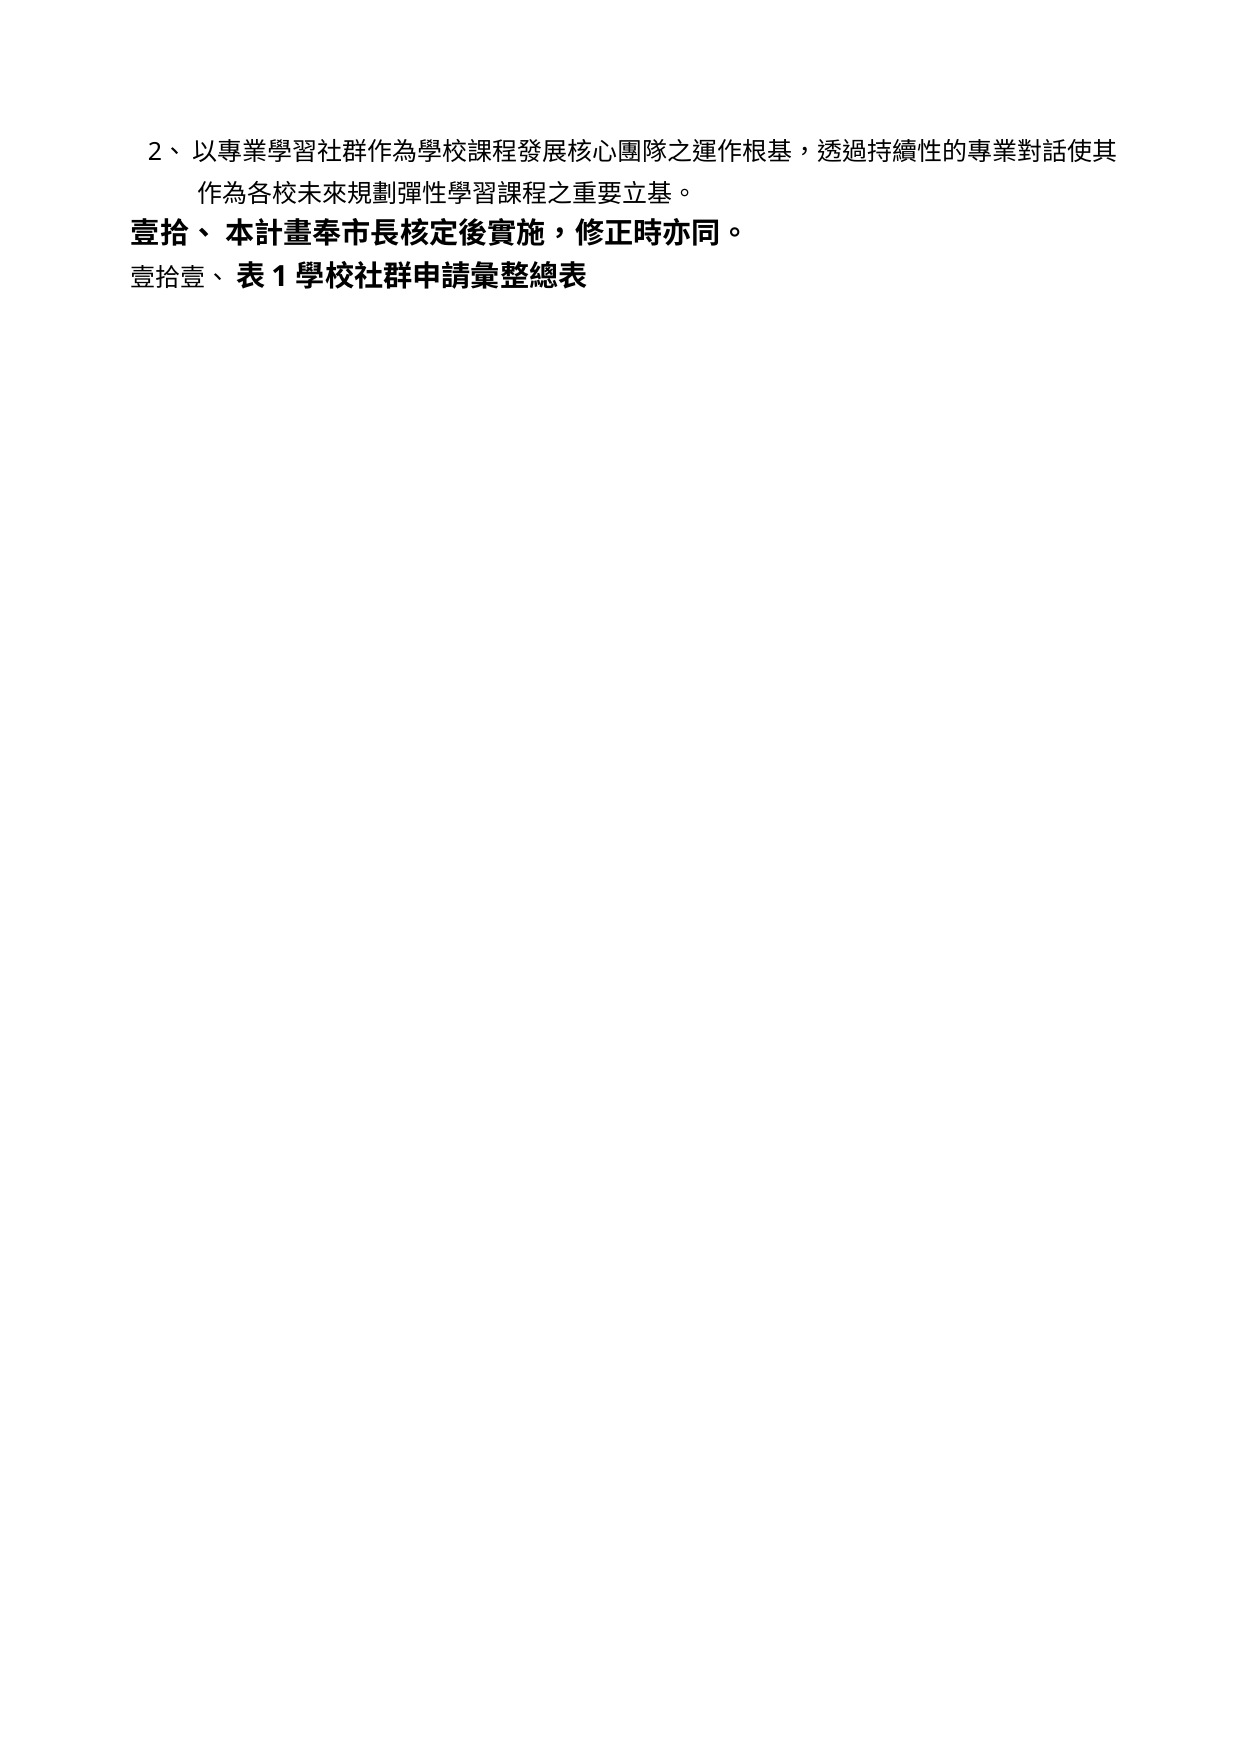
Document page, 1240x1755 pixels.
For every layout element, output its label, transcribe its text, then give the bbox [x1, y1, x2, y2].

list 表1 學校社群申請彙整總表 [131, 252, 1121, 294]
list 以專業學習社群作為學校課程發展核心團隊之運作根基，透過持續性的專業對話使其作為各校未來規劃彈性學習課程之重要立基。 [148, 127, 1121, 210]
list 本計畫奉市長核定後實施，修正時亦同。 [131, 210, 1121, 252]
